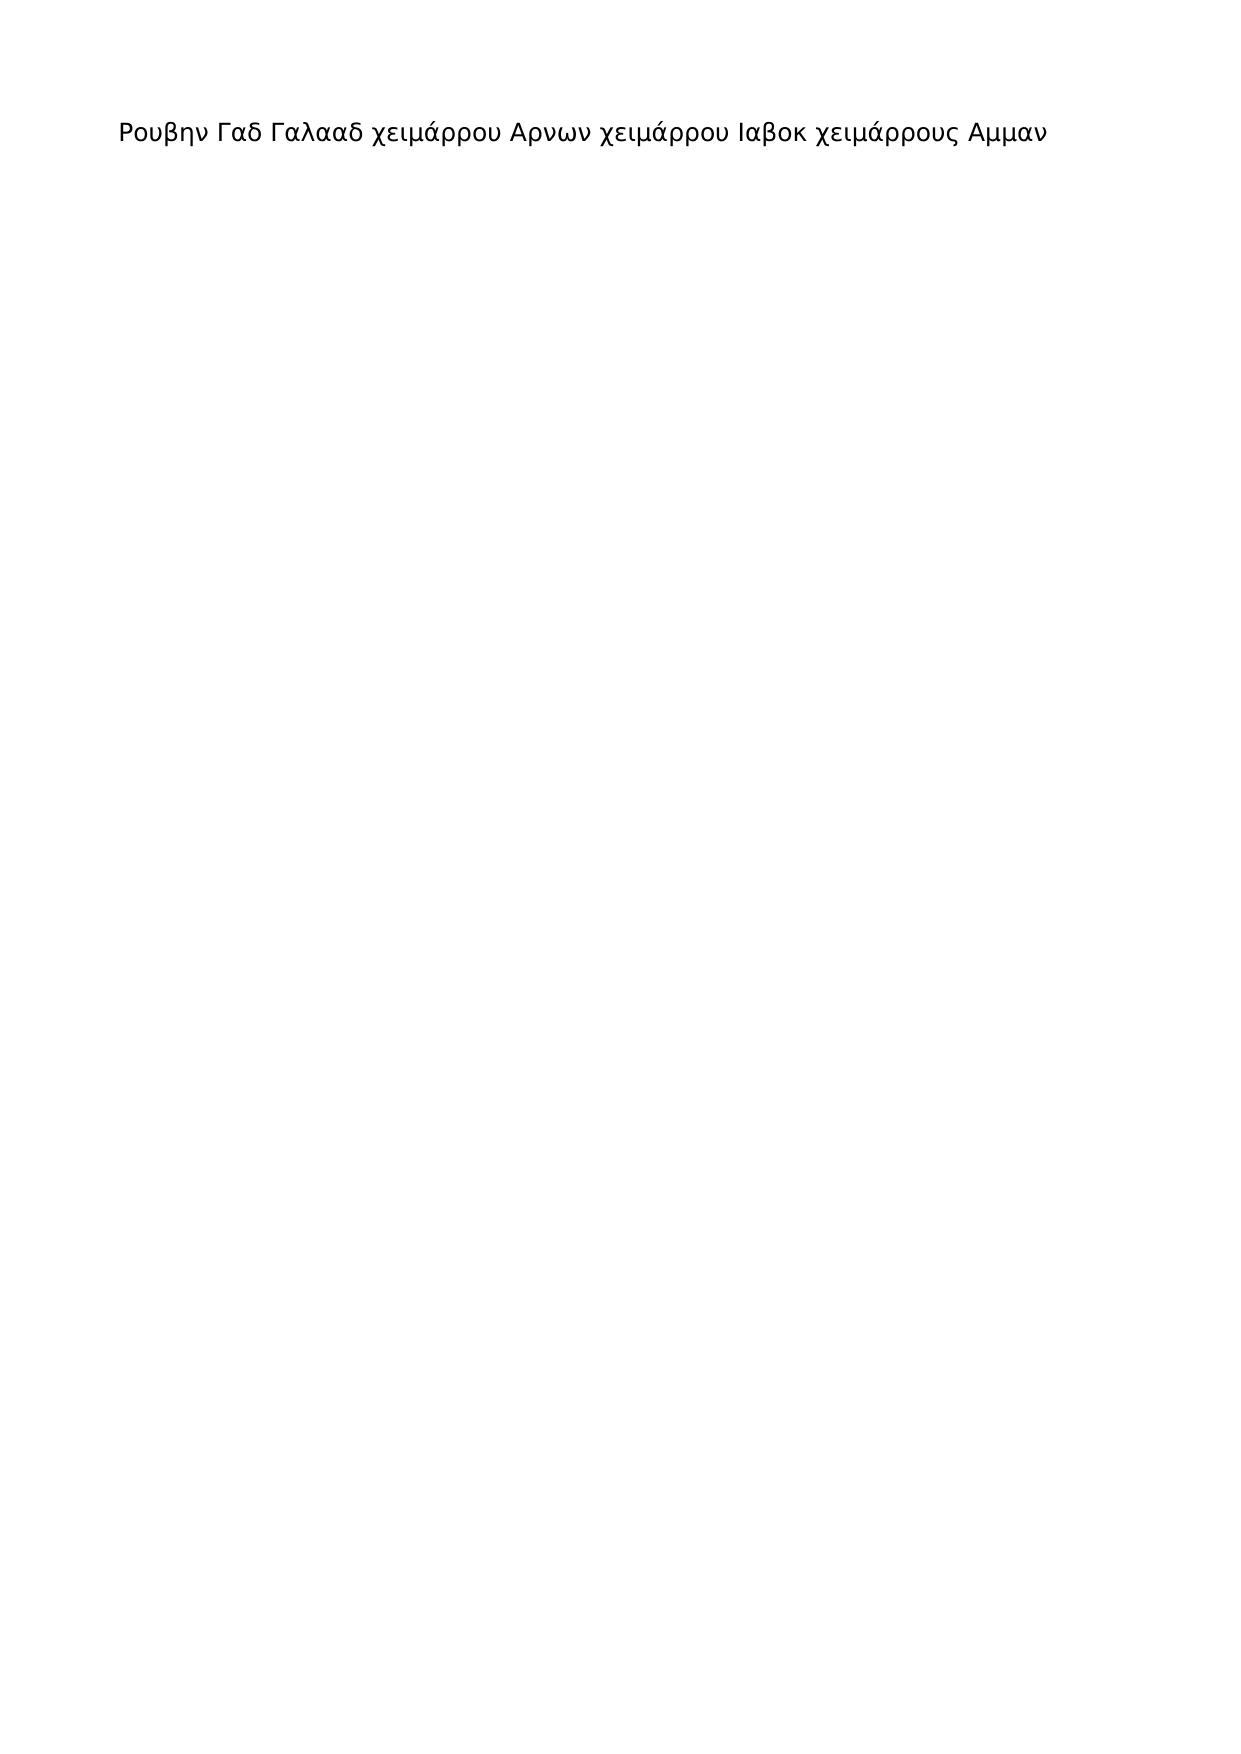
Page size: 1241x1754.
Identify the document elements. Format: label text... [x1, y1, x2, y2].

text Ρουβην Γαδ Γαλααδ χειμάρρου Αρνων χειμάρρου Ιαβοκ χειμάρρους Αμμαν [118, 118, 1122, 147]
